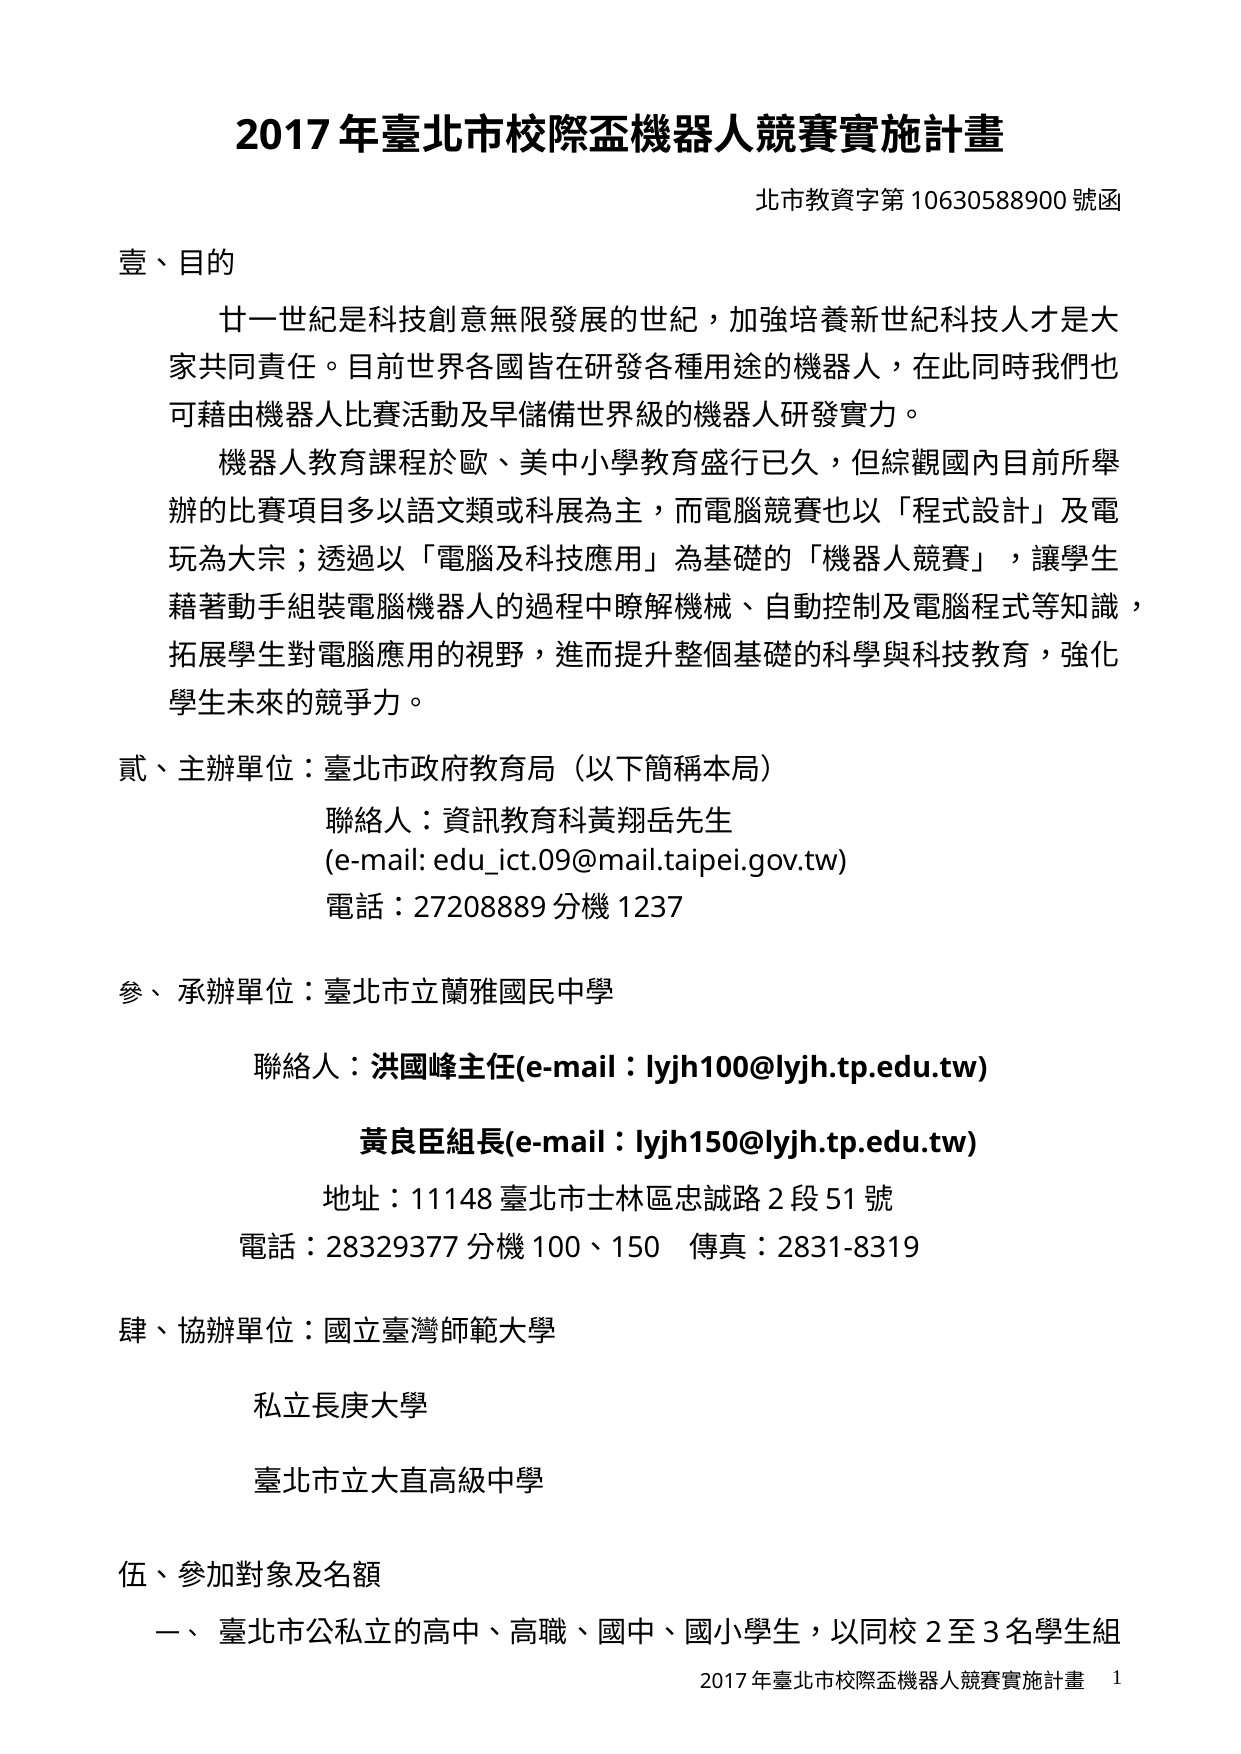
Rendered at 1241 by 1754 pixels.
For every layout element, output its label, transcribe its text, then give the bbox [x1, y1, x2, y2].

list 主辦單位：臺北市政府教育局（以下簡稱本局） [118, 723, 1122, 798]
list 承辦單位：臺北市立蘭雅國民中學 聯絡人：洪國峰主任(e-mail：lyjh100@lyjh.tp.edu.tw) 黃良臣組長(e-mail：lyjh150@lyjh.tp.edu.tw) [118, 946, 1122, 1171]
list 協辦單位：國立臺灣師範大學 私立長庚大學 [118, 1285, 1122, 1435]
text 機器人教育課程於歐、美中小學教育盛行已久，但綜觀國內目前所舉辦的比賽項目多以語文類或科展為主，而電腦競賽也以「程式設計」及電玩為大宗；透過以「電腦及科技應用」為基礎的「機器人競賽」，讓學生藉著動手組裝電腦機器人的過程中瞭解機械、自動控制及電腦程式等知識，拓展學生對電腦應用的視野，進而提升整個基礎的科學與科技教育，強化學生未來的競爭力。 [168, 435, 1122, 723]
text 北市教資字第10630588900號函 [118, 180, 1122, 217]
text 廿一世紀是科技創意無限發展的世紀，加強培養新世紀科技人才是大家共同責任。目前世界各國皆在研發各種用途的機器人，在此同時我們也可藉由機器人比賽活動及早儲備世界級的機器人研發實力。 [168, 292, 1122, 435]
text 臺北市立大直高級中學 [177, 1435, 1122, 1510]
list 臺北市公私立的高中、高職、國中、國小學生，以同校2至3名學生組 [155, 1604, 1122, 1652]
text 聯絡人：資訊教育科黃翔岳先生 [325, 798, 1122, 839]
list 參加對象及名額 [118, 1529, 1122, 1604]
text 電話：27208889分機1237 [151, 879, 1122, 927]
text 2017年臺北市校際盃機器人競賽實施計畫 [118, 101, 1122, 162]
text (e-mail: edu_ict.09@mail.taipei.gov.tw) [325, 839, 1122, 879]
list 目的 [118, 217, 1122, 292]
text 地址：11148臺北市士林區忠誠路2段51號 電話：28329377 分機100、150 傳真：2831-8319 [147, 1171, 1122, 1267]
